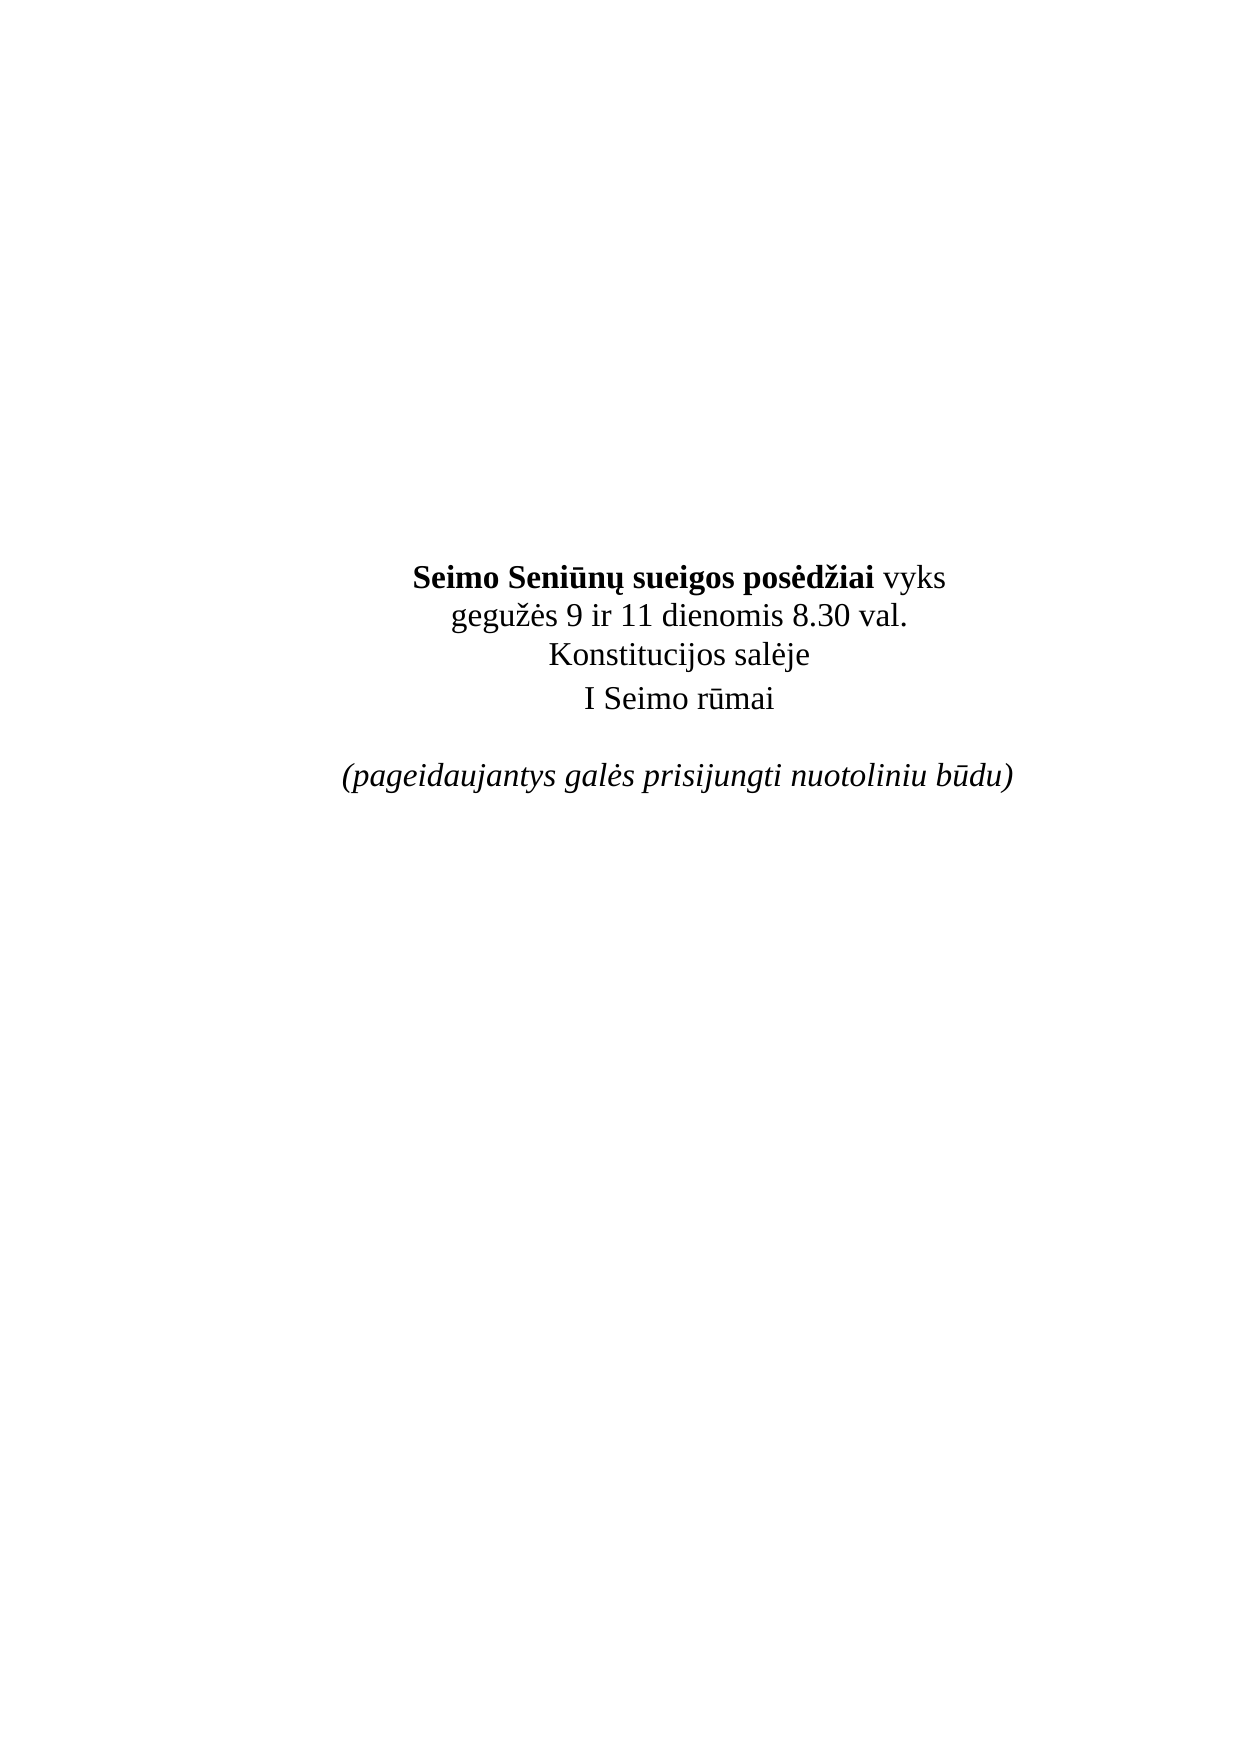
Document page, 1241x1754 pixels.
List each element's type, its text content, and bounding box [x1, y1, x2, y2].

text Konstitucijos salėje [177, 634, 1181, 672]
text (pageidaujantys galės prisijungti nuotoliniu būdu) [177, 755, 1181, 793]
text I Seimo rūmai [177, 678, 1181, 716]
text Seimo Seniūnų sueigos posėdžiai vyks gegužės 9 ir 11 dienomis 8.30 val. [177, 557, 1181, 634]
